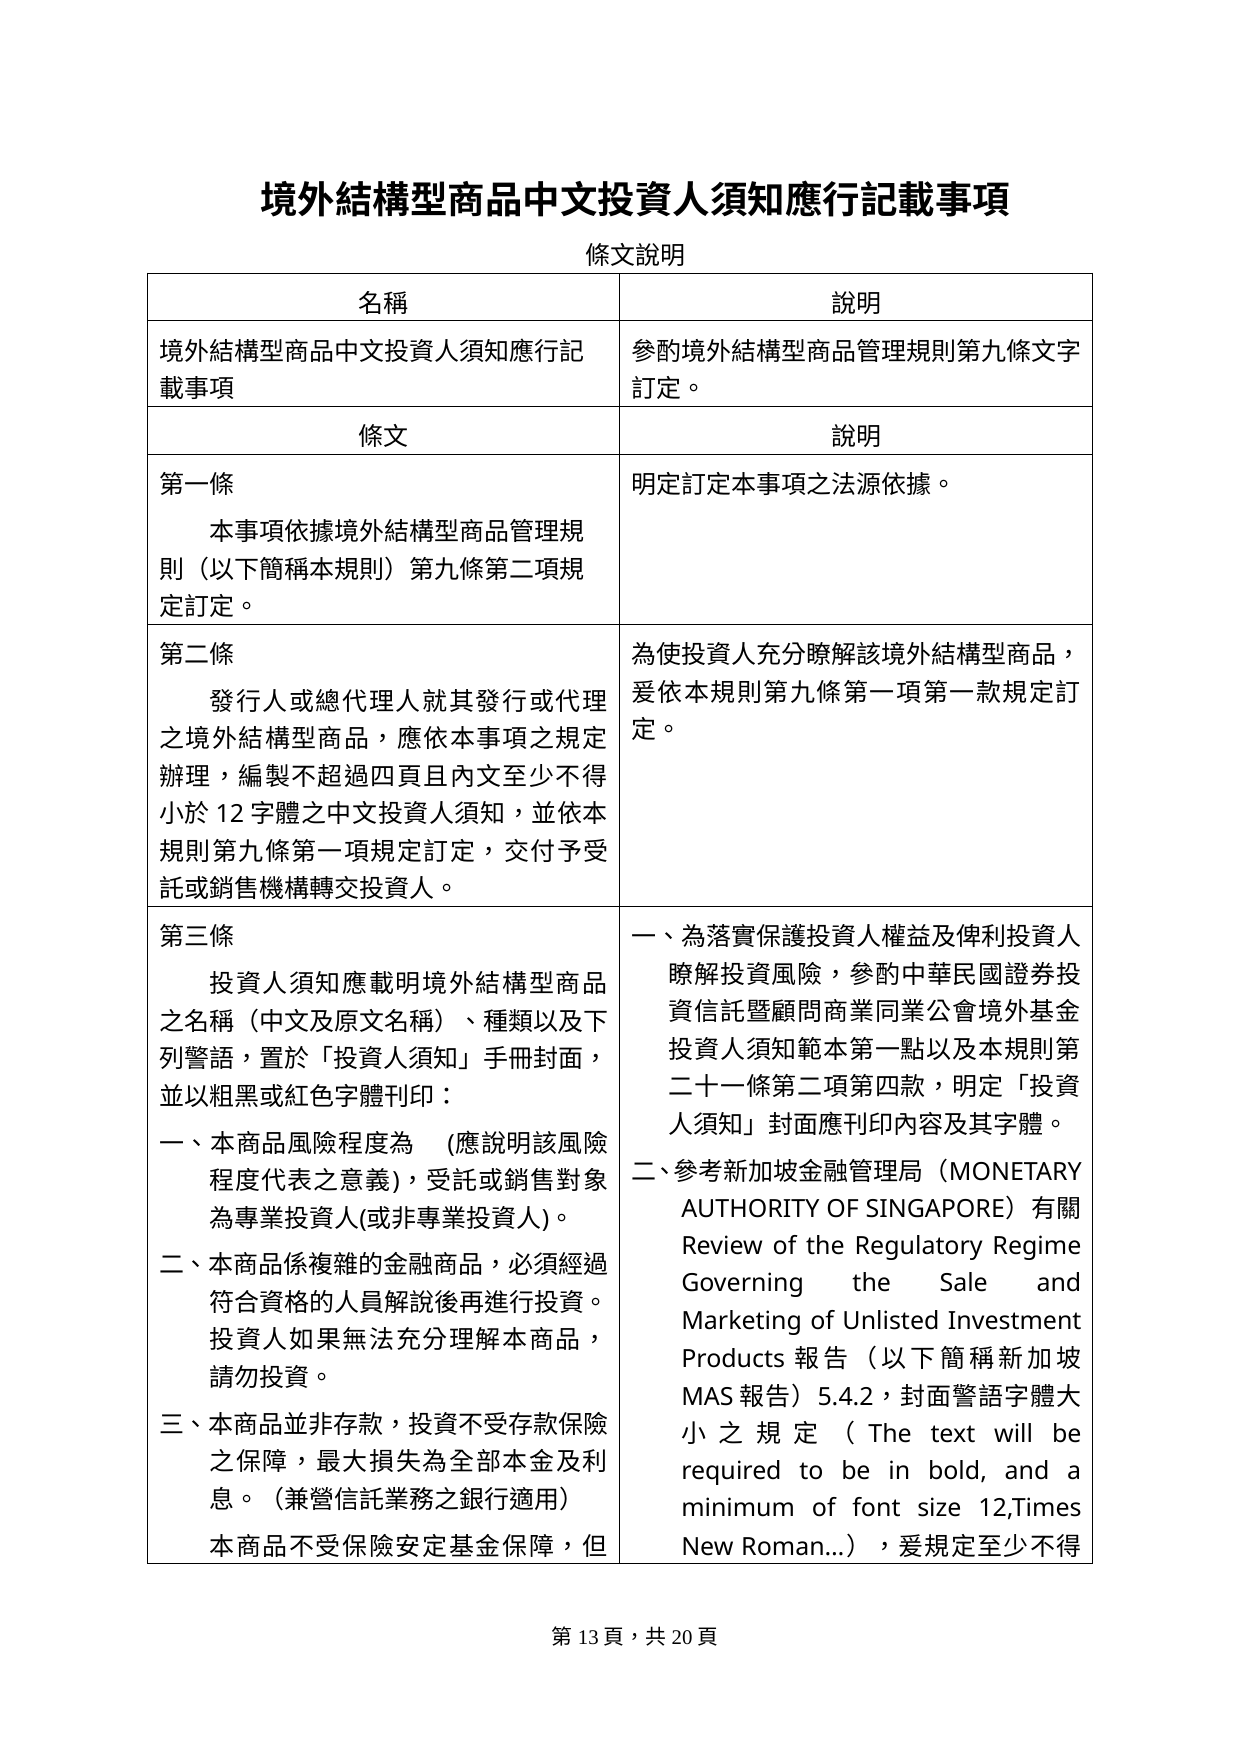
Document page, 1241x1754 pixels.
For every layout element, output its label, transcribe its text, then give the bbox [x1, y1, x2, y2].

table_cell 條文 [148, 407, 619, 454]
table_header 名稱 [148, 274, 619, 320]
table_cell 第三條 投資人須知應載明境外結構型商品之名稱（中文及原文名稱）、種類以及下列警語，置於「投資人須知」手冊封面，並以粗黑或紅色字體刊印： 一、本商品風險程度為 (應說明該風險程度代表之意義)，受託或銷售對象為專業投資人(或非專業投資人)。 二、本商品係複雜的金融商品，必須經過符合資格的人員解說後再進行投資。投資人如果無法充分理解本商品，請勿投資。 三、本商品並非存款，投資不受存款保險之保障，最大損失為全部本金及利息。（兼營信託業務之銀行適用） 本商品不受保險安定基金保障，但 [148, 907, 619, 1563]
table_cell 第二條 發行人或總代理人就其發行或代理之境外結構型商品，應依本事項之規定辦理，編製不超過四頁且內文至少不得小於12字體之中文投資人須知，並依本規則第九條第一項規定訂定，交付予受託或銷售機構轉交投資人。 [148, 625, 619, 906]
table_cell 明定訂定本事項之法源依據。 [620, 455, 1092, 623]
table_cell 一、為落實保護投資人權益及俾利投資人瞭解投資風險，參酌中華民國證券投資信託暨顧問商業同業公會境外基金投資人須知範本第一點以及本規則第二十一條第二項第四款，明定「投資人須知」封面應刊印內容及其字體。 二、參考新加坡金融管理局（MONETARY AUTHORITY OF SINGAPORE）有關Review of the Regulatory Regime Governing the Sale and Marketing of Unlisted Investment Products報告（以下簡稱新加坡MAS報告）5.4.2，封面警語字體大小之規定（The text will be required to be in bold, and a minimum of font size 12,Times New Roman…），爰規定至少不得 [620, 907, 1092, 1563]
table_header 說明 [620, 274, 1092, 320]
text 條文說明 [148, 235, 1122, 272]
table_cell 為使投資人充分瞭解該境外結構型商品，爰依本規則第九條第一項第一款規定訂定。 [620, 625, 1092, 906]
table_cell 境外結構型商品中文投資人須知應行記載事項 [148, 321, 619, 406]
text 境外結構型商品中文投資人須知應行記載事項 [148, 160, 1122, 235]
table_cell 說明 [620, 407, 1092, 454]
table_cell 第一條 本事項依據境外結構型商品管理規則（以下簡稱本規則）第九條第二項規定訂定。 [148, 455, 619, 623]
table_cell 參酌境外結構型商品管理規則第九條文字訂定。 [620, 321, 1092, 406]
